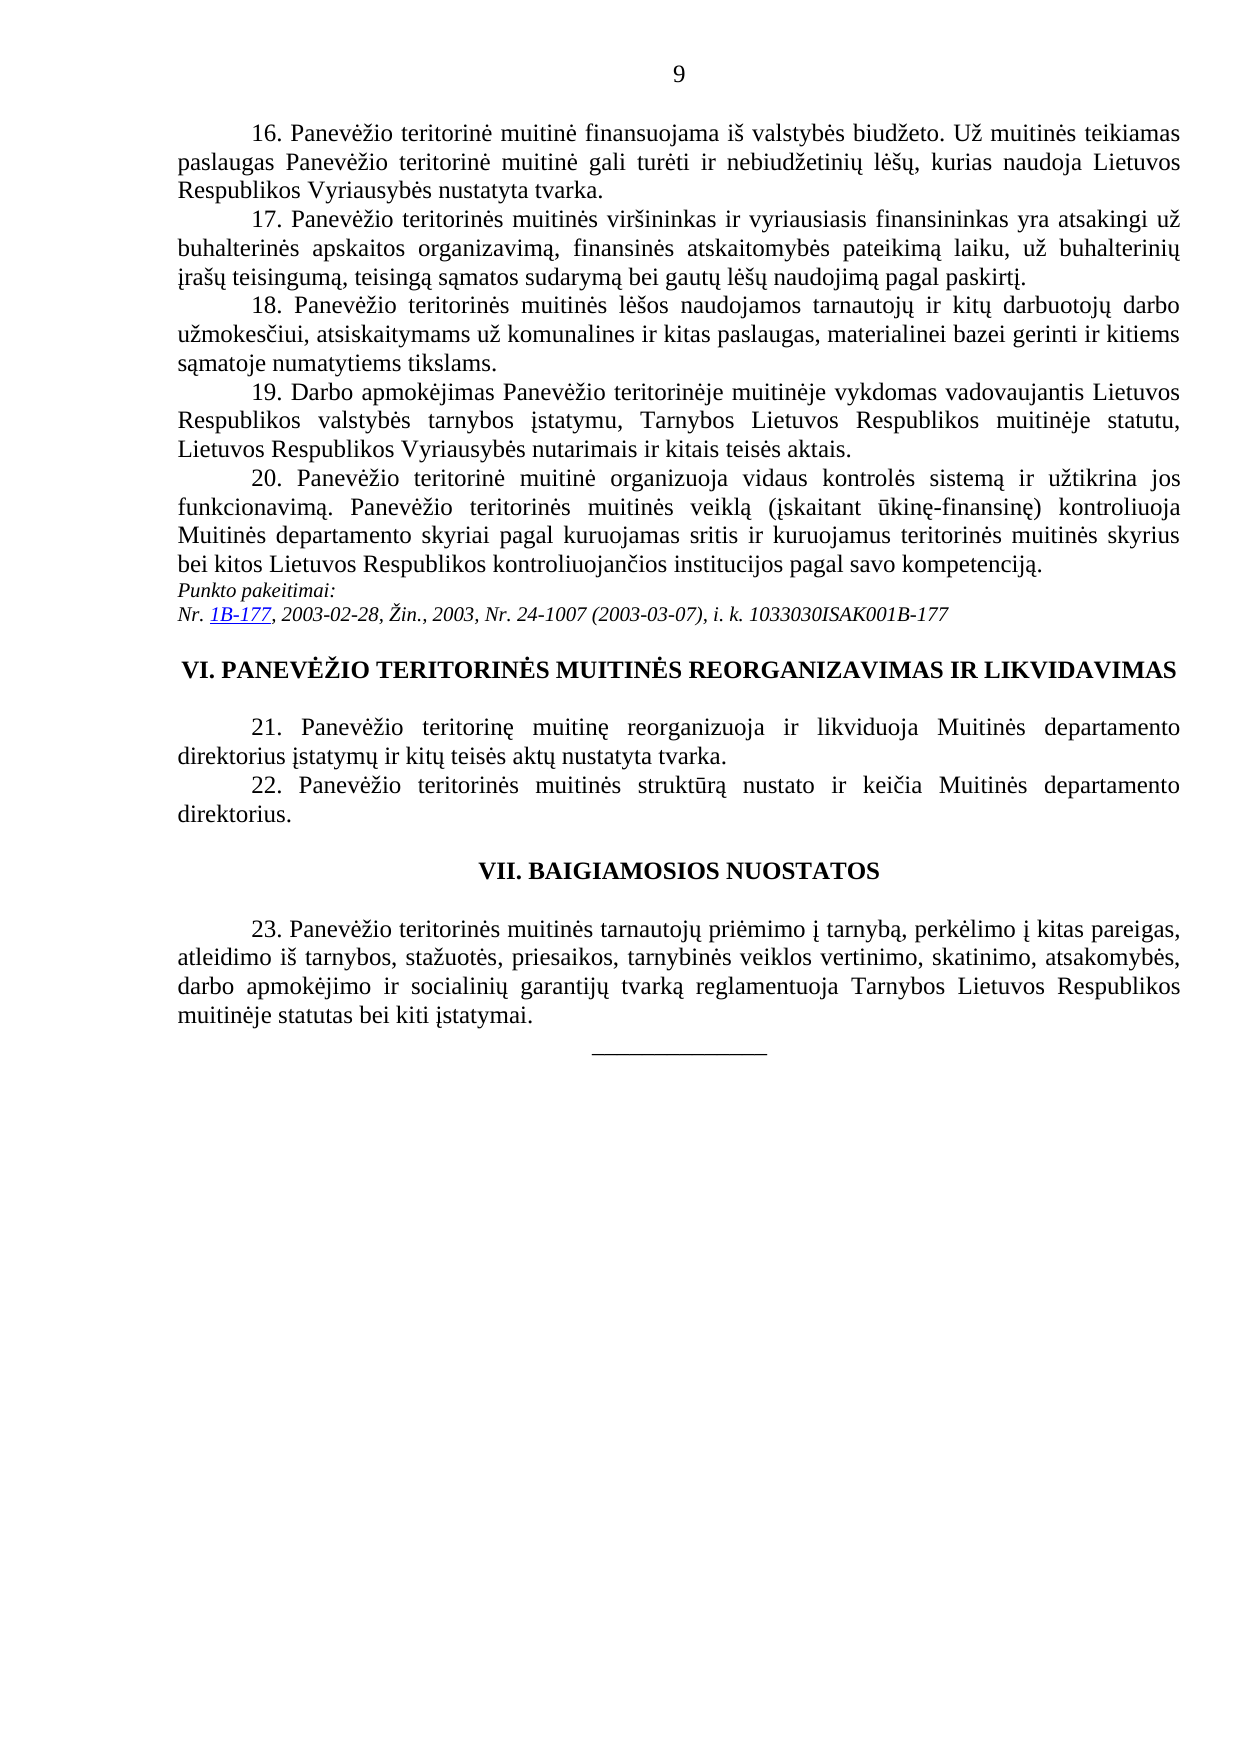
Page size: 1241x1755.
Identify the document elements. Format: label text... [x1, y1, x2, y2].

text 16. Panevėžio teritorinė muitinė finansuojama iš valstybės biudžeto. Už muitinės teikiamas paslaugas Panevėžio teritorinė muitinė gali turėti ir nebiudžetinių lėšų, kurias naudoja Lietuvos Respublikos Vyriausybės nustatyta tvarka. [177, 118, 1181, 204]
text 20. Panevėžio teritorinė muitinė organizuoja vidaus kontrolės sistemą ir užtikrina jos funkcionavimą. Panevėžio teritorinės muitinės veiklą (įskaitant ūkinę-finansinę) kontroliuoja Muitinės departamento skyriai pagal kuruojamas sritis ir kuruojamus teritorinės muitinės skyrius bei kitos Lietuvos Respublikos kontroliuojančios institucijos pagal savo kompetenciją. [177, 463, 1181, 578]
text VII. BAIGIAMOSIOS NUOSTATOS [177, 856, 1181, 885]
text VI. PANEVĖŽIO TERITORINĖS MUITINĖS REORGANIZAVIMAS IR LIKVIDAVIMAS [177, 655, 1181, 684]
text ______________ [177, 1029, 1181, 1057]
text 23. Panevėžio teritorinės muitinės tarnautojų priėmimo į tarnybą, perkėlimo į kitas pareigas, atleidimo iš tarnybos, stažuotės, priesaikos, tarnybinės veiklos vertinimo, skatinimo, atsakomybės, darbo apmokėjimo ir socialinių garantijų tvarką reglamentuoja Tarnybos Lietuvos Respublikos muitinėje statutas bei kiti įstatymai. [177, 914, 1181, 1029]
text Nr. 1B-177, 2003-02-28, Žin., 2003, Nr. 24-1007 (2003-03-07), i. k. 1033030ISAK001B-177 [177, 602, 1181, 626]
text 18. Panevėžio teritorinės muitinės lėšos naudojamos tarnautojų ir kitų darbuotojų darbo užmokesčiui, atsiskaitymams už komunalines ir kitas paslaugas, materialinei bazei gerinti ir kitiems sąmatoje numatytiems tikslams. [177, 291, 1181, 377]
text 19. Darbo apmokėjimas Panevėžio teritorinėje muitinėje vykdomas vadovaujantis Lietuvos Respublikos valstybės tarnybos įstatymu, Tarnybos Lietuvos Respublikos muitinėje statutu, Lietuvos Respublikos Vyriausybės nutarimais ir kitais teisės aktais. [177, 377, 1181, 463]
text 21. Panevėžio teritorinę muitinę reorganizuoja ir likviduoja Muitinės departamento direktorius įstatymų ir kitų teisės aktų nustatyta tvarka. [177, 712, 1181, 770]
text Punkto pakeitimai: [177, 578, 1181, 602]
text 17. Panevėžio teritorinės muitinės viršininkas ir vyriausiasis finansininkas yra atsakingi už buhalterinės apskaitos organizavimą, finansinės atskaitomybės pateikimą laiku, už buhalterinių įrašų teisingumą, teisingą sąmatos sudarymą bei gautų lėšų naudojimą pagal paskirtį. [177, 204, 1181, 291]
text 22. Panevėžio teritorinės muitinės struktūrą nustato ir keičia Muitinės departamento direktorius. [177, 770, 1181, 827]
